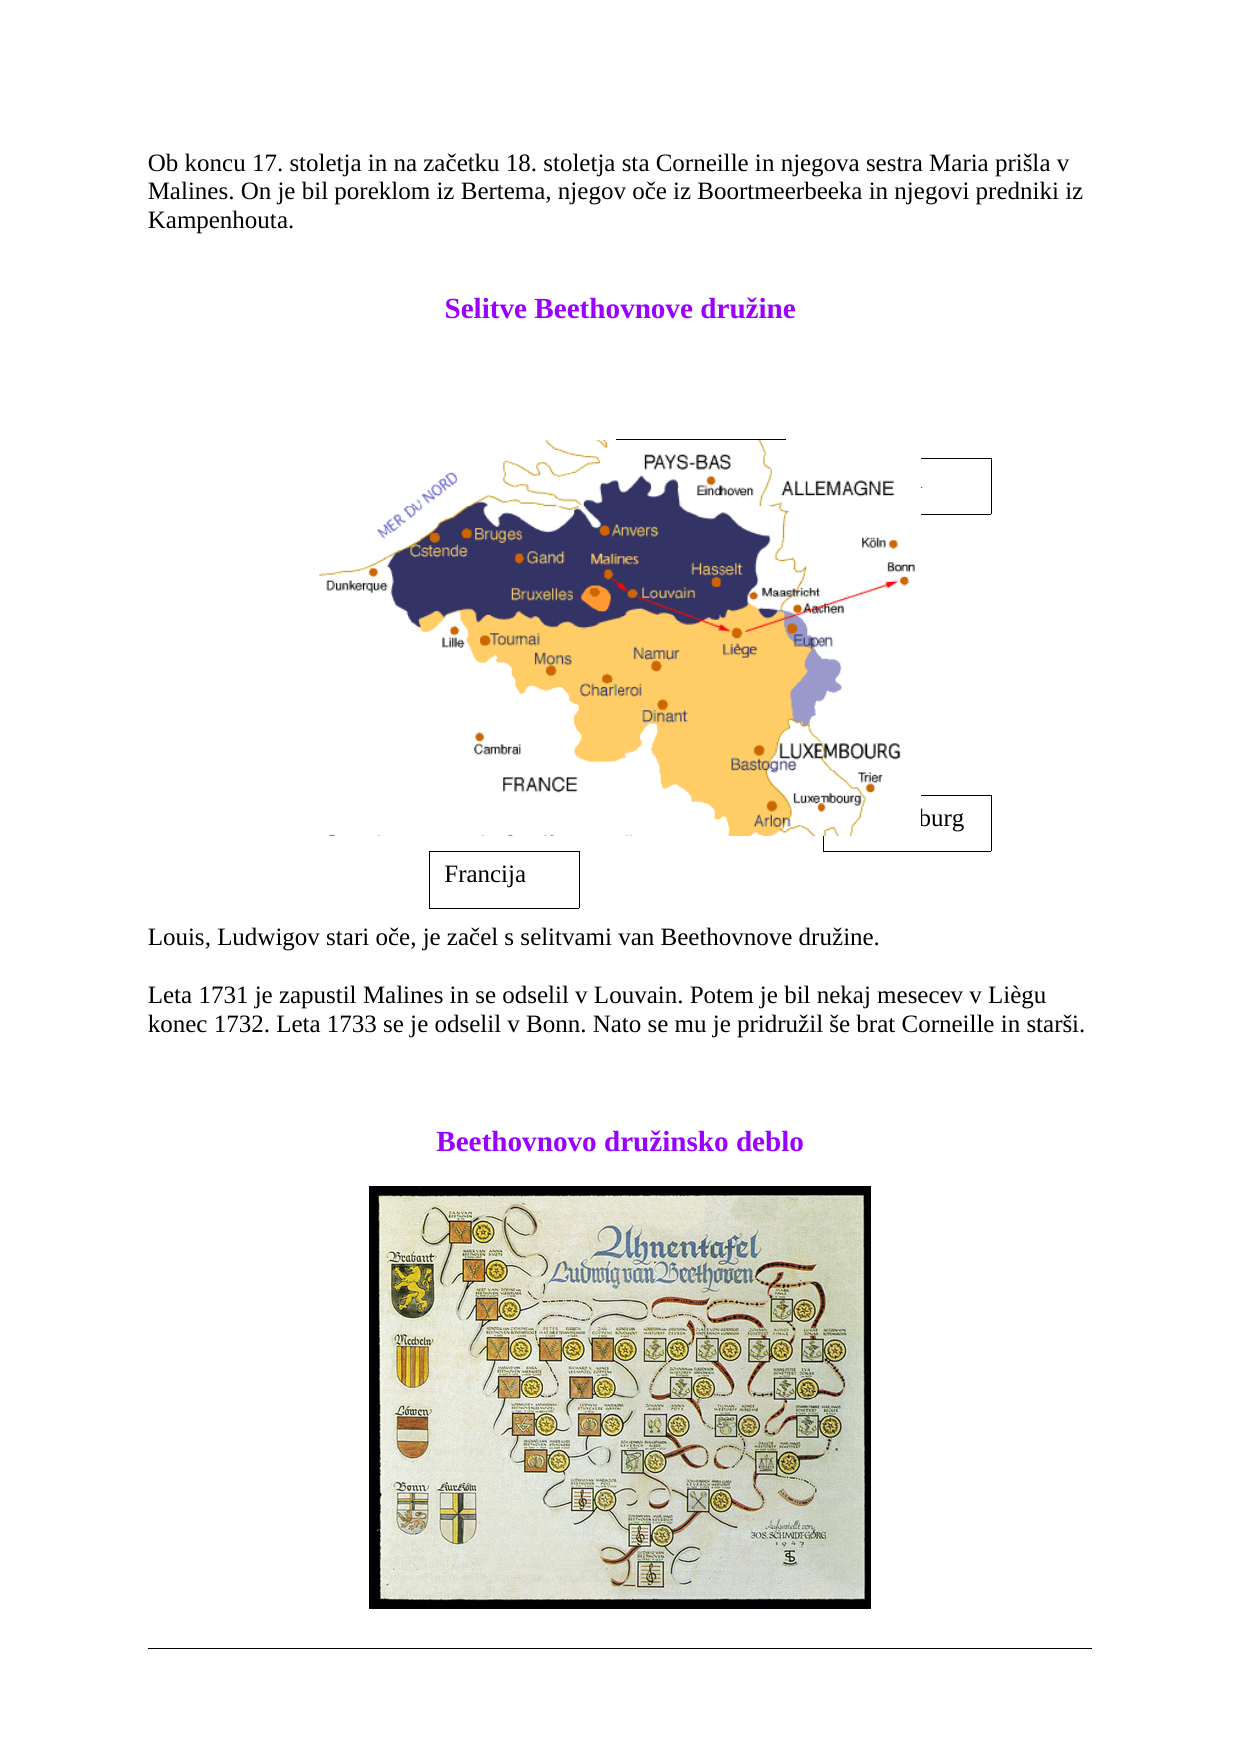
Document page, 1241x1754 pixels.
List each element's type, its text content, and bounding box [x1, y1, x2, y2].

text Louis, Ludwigov stari oče, je začel s selitvami van Beethovnove družine. [148, 922, 1092, 951]
text Ob koncu 17. stoletja in na začetku 18. stoletja sta Corneille in njegova sestra Maria prišla v Malines. On je bil poreklom iz Bertema, njegov oče iz Boortmeerbeeka in njegovi predniki iz Kampenhouta. [148, 148, 1092, 234]
text Beethovnovo družinsko deblo [148, 1124, 1092, 1158]
picture [319, 440, 921, 836]
text Selitve Beethovnove družine [148, 291, 1092, 325]
text Nemčija [921, 465, 976, 494]
text Luksemburg [921, 803, 976, 832]
text Francija [444, 859, 564, 888]
picture [369, 1186, 871, 1609]
text Leta 1731 je zapustil Malines in se odselil v Louvain. Potem je bil nekaj mesecev v Liègu konec 1732. Leta 1733 se je odselil v Bonn. Nato se mu je pridružil še brat Corneille in starši. [148, 980, 1092, 1037]
